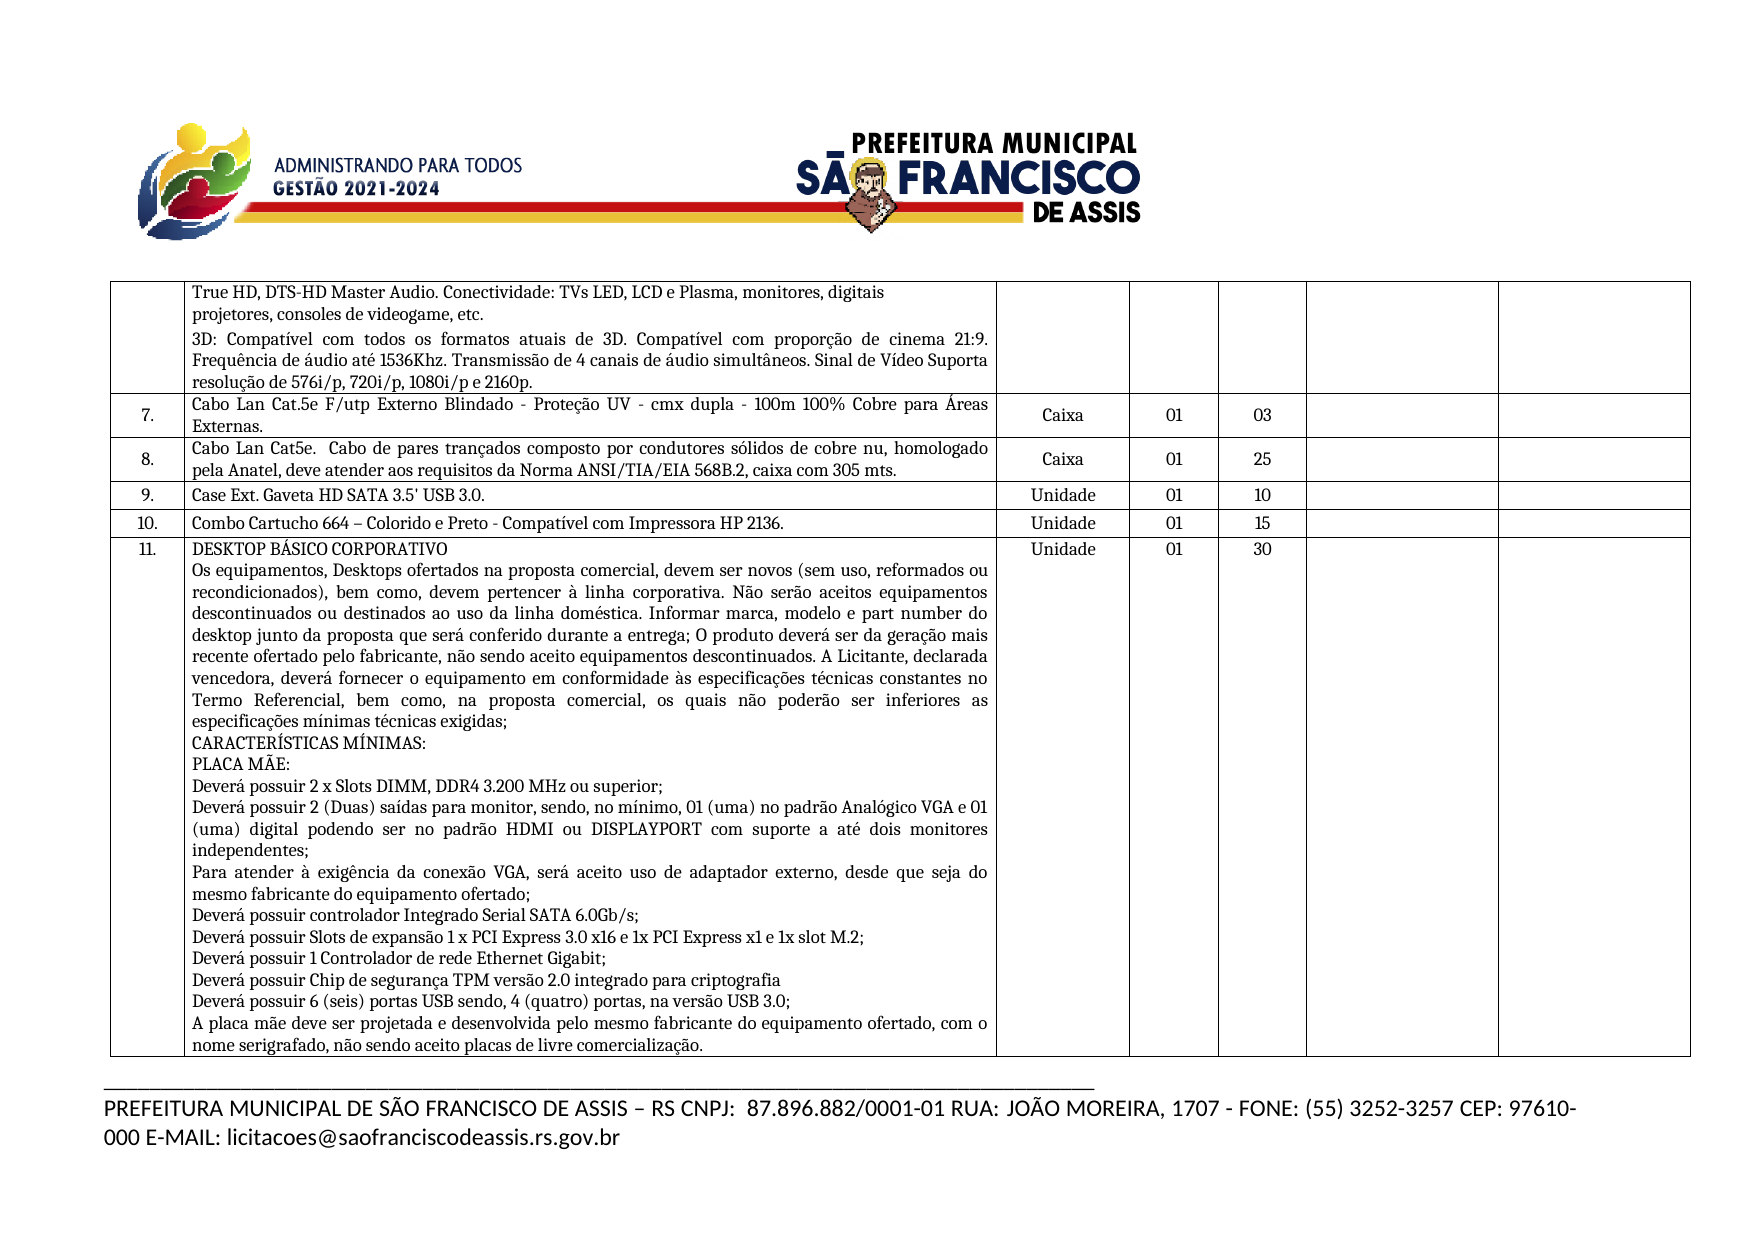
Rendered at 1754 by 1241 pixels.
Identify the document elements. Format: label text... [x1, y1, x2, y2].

table_cell 8. [111, 438, 184, 481]
table_cell Cabo Lan Cat5e. Cabo de pares trançados composto por condutores sólidos de cobre nu, homologado pela Anatel, deve atender aos requisitos da Norma ANSI/TIA/EIA 568B.2, caixa com 305 mts. [185, 438, 996, 481]
table_cell [1307, 510, 1498, 537]
table_cell 10 [1219, 482, 1306, 509]
table_cell Cabo Lan Cat.5e F/utp Externo Blindado - Proteção UV - cmx dupla - 100m 100% Cobre para Áreas Externas. [185, 394, 996, 437]
table_cell 03 [1219, 394, 1306, 437]
table_cell 11. [111, 538, 184, 1056]
table_cell Caixa [997, 394, 1129, 437]
table_cell [1307, 538, 1498, 1056]
table_cell [1307, 482, 1498, 509]
table_cell [1307, 394, 1498, 437]
table_cell [1499, 282, 1690, 393]
table_cell Caixa [997, 438, 1129, 481]
table_cell Case Ext. Gaveta HD SATA 3.5' USB 3.0. [185, 482, 996, 509]
table_cell [1130, 282, 1218, 393]
table_cell [1499, 538, 1690, 1056]
table_cell [1499, 438, 1690, 481]
table_cell True HD, DTS-HD Master Audio. Conectividade: TVs LED, LCD e Plasma, monitores, digitais projetores, consoles de videogame, etc. 3D: Compatível com todos os formatos atuais de 3D. Compatível com proporção de cinema 21:9. Frequência de áudio até 1536Khz. Transmissão de 4 canais de áudio simultâneos. Sinal de Vídeo Suporta resolução de 576i/p, 720i/p, 1080i/p e 2160p. [185, 282, 996, 393]
table_cell [111, 282, 184, 393]
table_cell [997, 282, 1129, 393]
table_cell 25 [1219, 438, 1306, 481]
table_cell 01 [1130, 438, 1218, 481]
table_cell [1219, 282, 1306, 393]
table_cell [1499, 394, 1690, 437]
table_cell [1499, 482, 1690, 509]
table_cell [1499, 510, 1690, 537]
table_cell 7. [111, 394, 184, 437]
table_cell Unidade [997, 538, 1129, 1056]
table_cell Unidade [997, 510, 1129, 537]
table_cell [1307, 438, 1498, 481]
table_cell 30 [1219, 538, 1306, 1056]
table_cell 9. [111, 482, 184, 509]
table_cell DESKTOP BÁSICO CORPORATIVO Os equipamentos, Desktops ofertados na proposta comercial, devem ser novos (sem uso, reformados ou recondicionados), bem como, devem pertencer à linha corporativa. Não serão aceitos equipamentos descontinuados ou destinados ao uso da linha doméstica. Informar marca, modelo e part number do desktop junto da proposta que será conferido durante a entrega; O produto deverá ser da geração mais recente ofertado pelo fabricante, não sendo aceito equipamentos descontinuados. A Licitante, declarada vencedora, deverá fornecer o equipamento em conformidade às especificações técnicas constantes no Termo Referencial, bem como, na proposta comercial, os quais não poderão ser inferiores as especificações mínimas técnicas exigidas; CARACTERÍSTICAS MÍNIMAS: PLACA MÃE: Deverá possuir 2 x Slots DIMM, DDR4 3.200 MHz ou superior; Deverá possuir 2 (Duas) saídas para monitor, sendo, no mínimo, 01 (uma) no padrão Analógico VGA e 01 (uma) digital podendo ser no padrão HDMI ou DISPLAYPORT com suporte a até dois monitores independentes; Para atender à exigência da conexão VGA, será aceito uso de adaptador externo, desde que seja do mesmo fabricante do equipamento ofertado; Deverá possuir controlador Integrado Serial SATA 6.0Gb/s; Deverá possuir Slots de expansão 1 x PCI Express 3.0 x16 e 1x PCI Express x1 e 1x slot M.2; Deverá possuir 1 Controlador de rede Ethernet Gigabit; Deverá possuir Chip de segurança TPM versão 2.0 integrado para criptografia Deverá possuir 6 (seis) portas USB sendo, 4 (quatro) portas, na versão USB 3.0; A placa mãe deve ser projetada e desenvolvida pelo mesmo fabricante do equipamento ofertado, com o nome serigrafado, não sendo aceito placas de livre comercialização. [185, 538, 996, 1056]
table_cell Combo Cartucho 664 – Colorido e Preto - Compatível com Impressora HP 2136. [185, 510, 996, 537]
table_cell 01 [1130, 394, 1218, 437]
table_cell 01 [1130, 482, 1218, 509]
table_cell 01 [1130, 538, 1218, 1056]
table_cell [1307, 282, 1498, 393]
table_cell 15 [1219, 510, 1306, 537]
table_cell Unidade [997, 482, 1129, 509]
table_cell 01 [1130, 510, 1218, 537]
table_cell 10. [111, 510, 184, 537]
